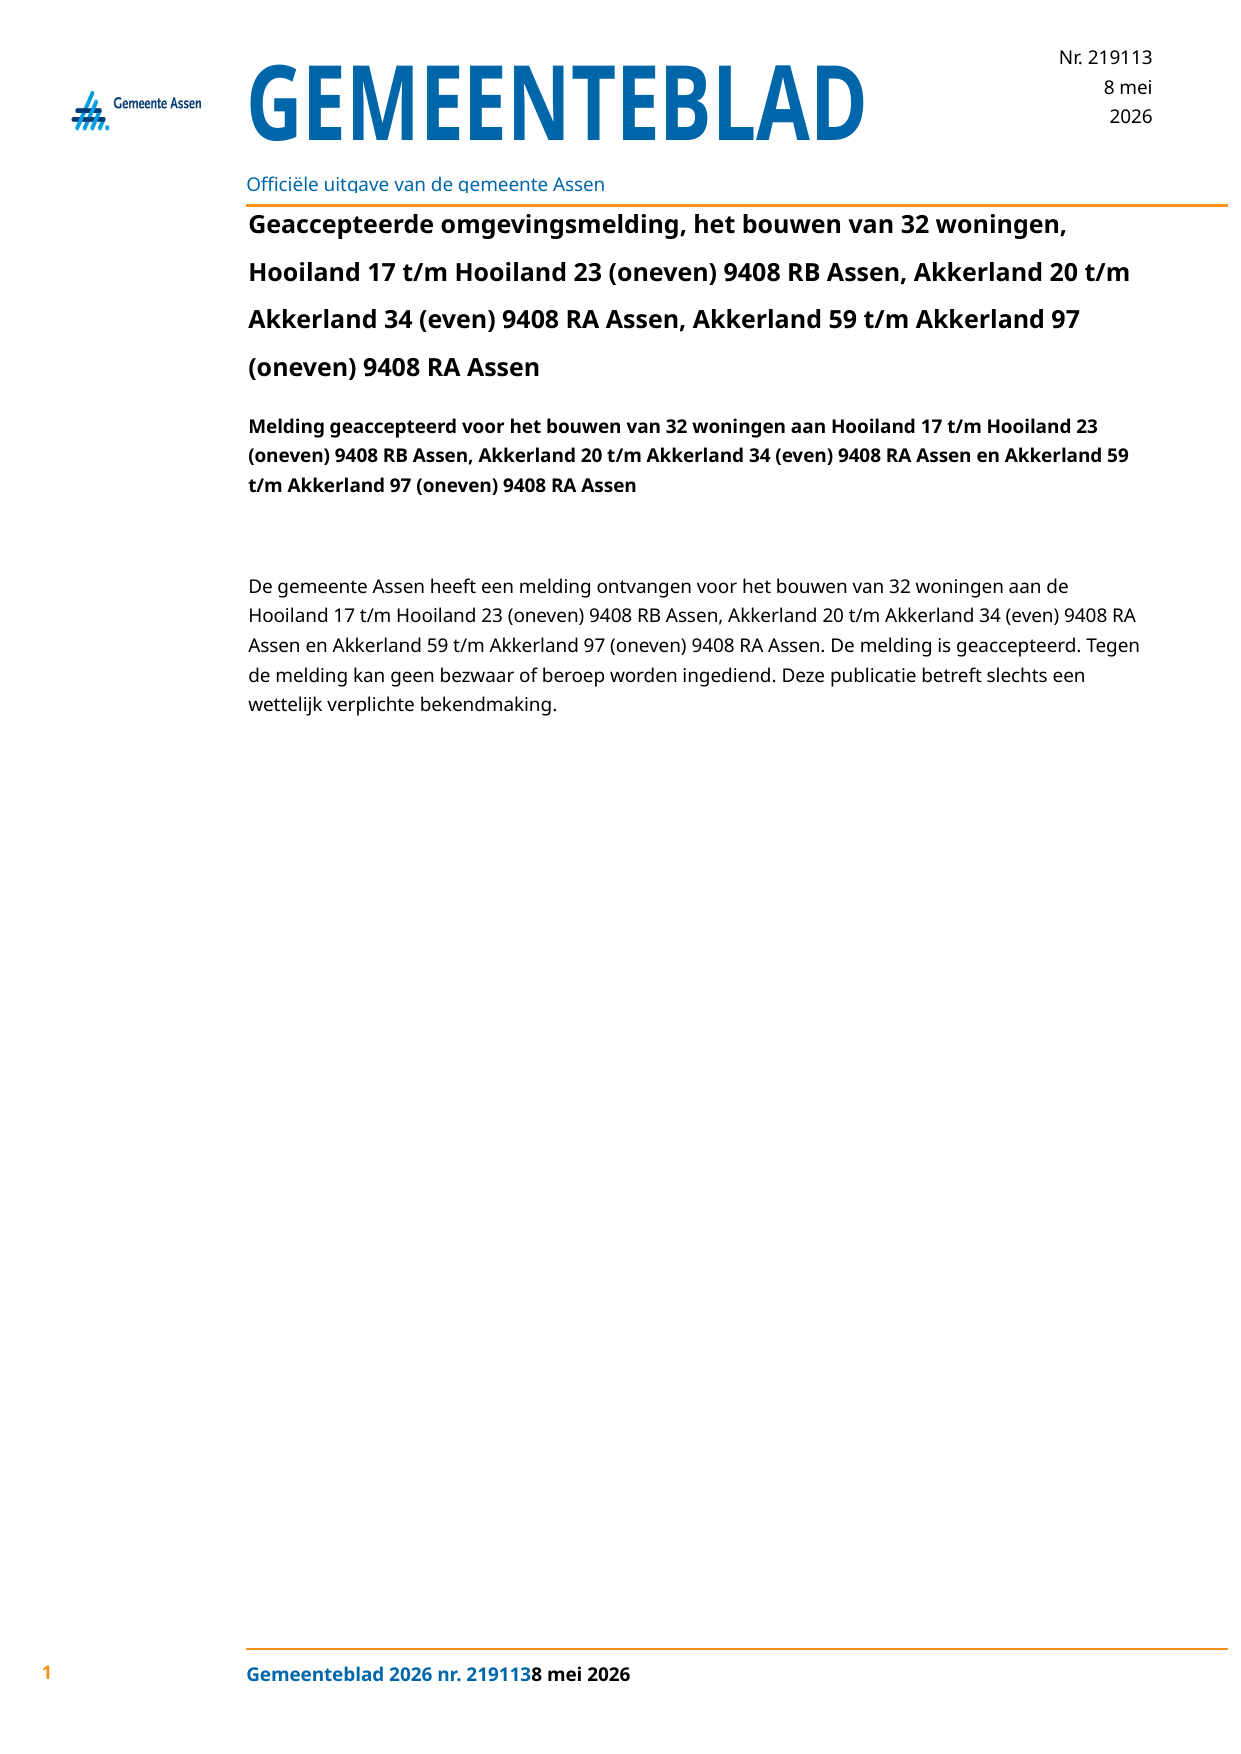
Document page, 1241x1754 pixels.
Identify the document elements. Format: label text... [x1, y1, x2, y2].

text Melding geaccepteerd voor het bouwen van 32 woningen aan Hooiland 17 t/m Hooiland 23 (oneven) 9408 RB Assen, Akkerland 20 t/m Akkerland 34 (even) 9408 RA Assen en Akkerland 59 t/m Akkerland 97 (oneven) 9408 RA Assen [248, 413, 1152, 498]
text Geaccepteerde omgevingsmelding, het bouwen van 32 woningen, Hooiland 17 t/m Hooiland 23 (oneven) 9408 RB Assen, Akkerland 20 t/m Akkerland 34 (even) 9408 RA Assen, Akkerland 59 t/m Akkerland 97 (oneven) 9408 RA Assen [248, 207, 1152, 384]
text De gemeente Assen heeft een melding ontvangen voor het bouwen van 32 woningen aan de Hooiland 17 t/m Hooiland 23 (oneven) 9408 RB Assen, Akkerland 20 t/m Akkerland 34 (even) 9408 RA Assen en Akkerland 59 t/m Akkerland 97 (oneven) 9408 RA Assen. De melding is geaccepteerd. Tegen de melding kan geen bezwaar of beroep worden ingediend. Deze publicatie betreft slechts een wettelijk verplichte bekendmaking. [248, 573, 1152, 717]
picture [41, 47, 231, 172]
